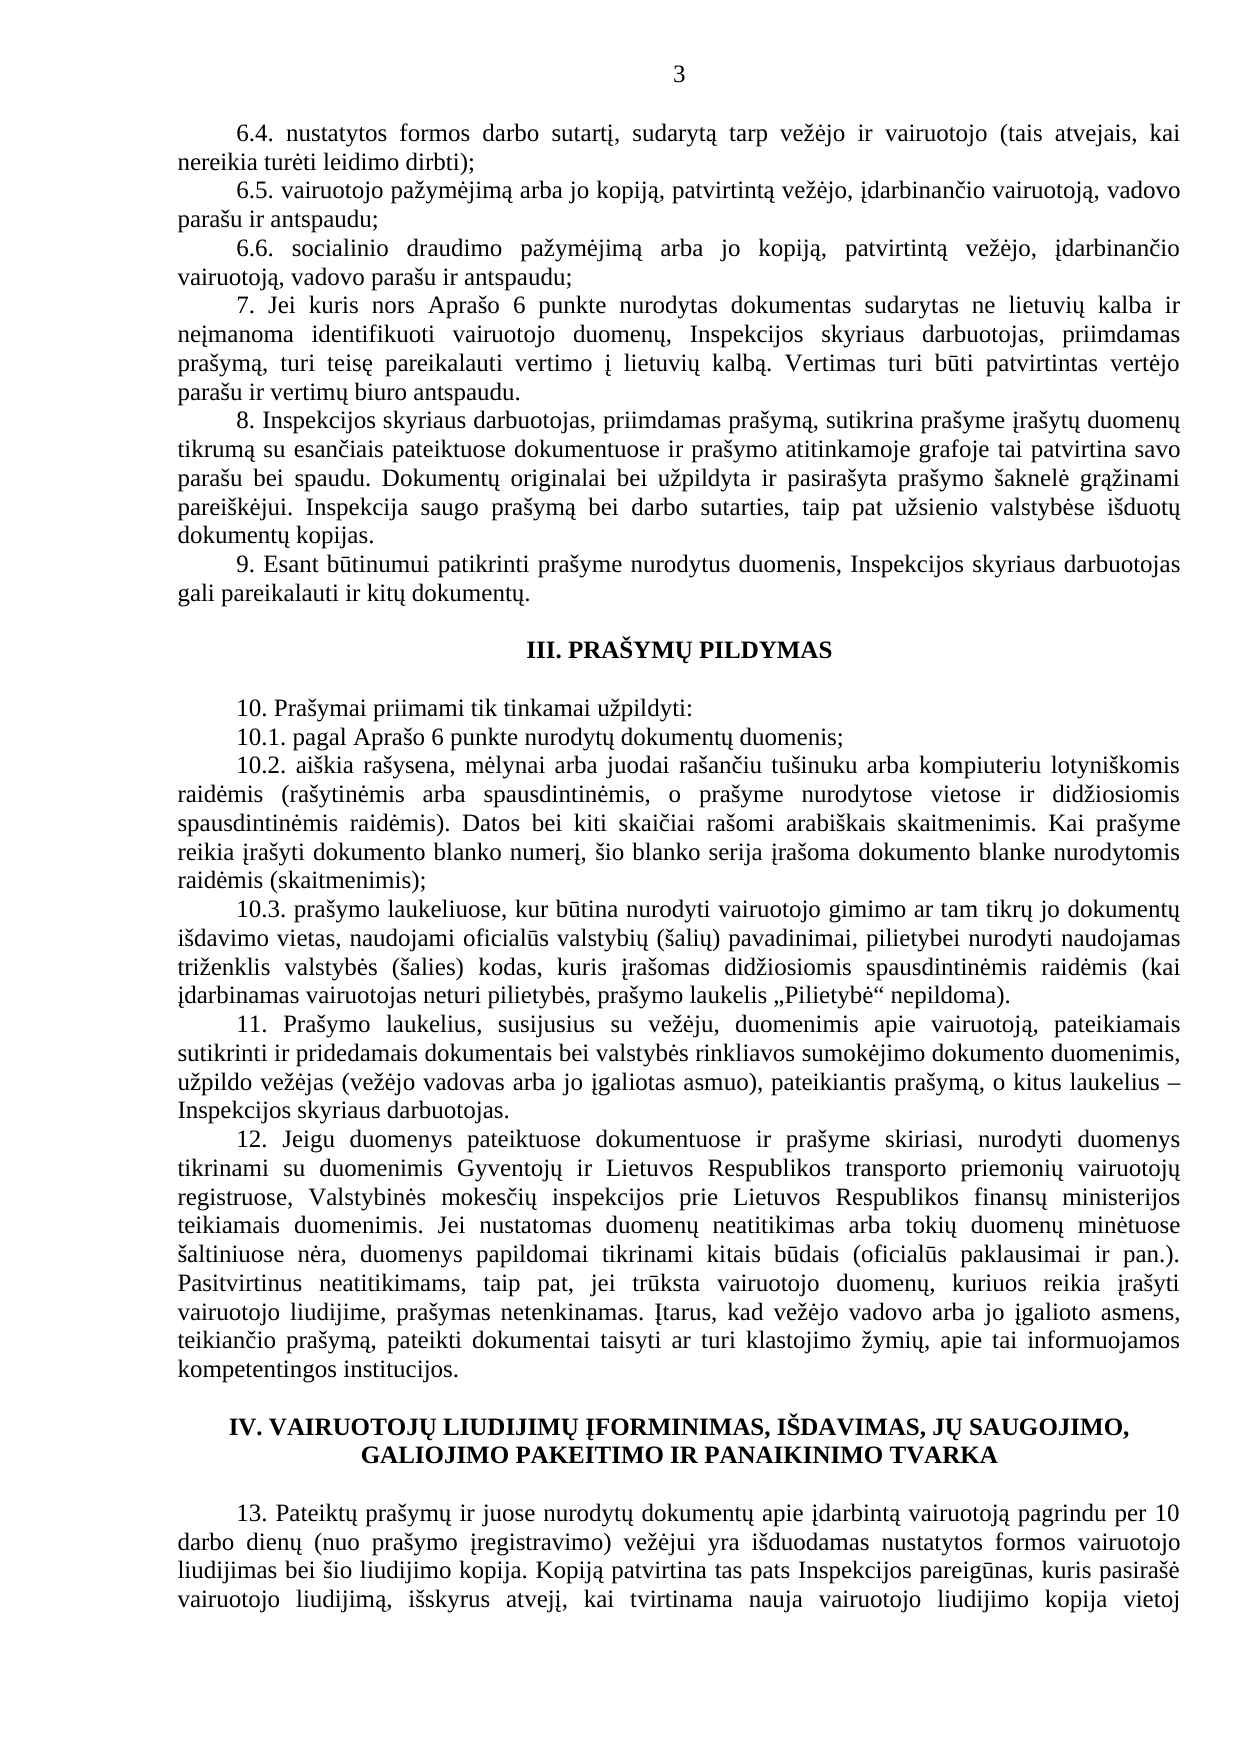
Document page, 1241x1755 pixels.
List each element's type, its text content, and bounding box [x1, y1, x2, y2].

text 6.6. socialinio draudimo pažymėjimą arba jo kopiją, patvirtintą vežėjo, įdarbinančio vairuotoją, vadovo parašu ir antspaudu; [177, 233, 1181, 291]
text 9. Esant būtinumui patikrinti prašyme nurodytus duomenis, Inspekcijos skyriaus darbuotojas gali pareikalauti ir kitų dokumentų. [177, 549, 1181, 607]
text III. PRAŠYMŲ PILDYMAS [177, 636, 1181, 664]
text 13. Pateiktų prašymų ir juose nurodytų dokumentų apie įdarbintą vairuotoją pagrindu per 10 darbo dienų (nuo prašymo įregistravimo) vežėjui yra išduodamas nustatytos formos vairuotojo liudijimas bei šio liudijimo kopija. Kopiją patvirtina tas pats Inspekcijos pareigūnas, kuris pasirašė vairuotojo liudijimą, išskyrus atvejį, kai tvirtinama nauja vairuotojo liudijimo kopija vietoj [177, 1498, 1181, 1613]
text 8. Inspekcijos skyriaus darbuotojas, priimdamas prašymą, sutikrina prašyme įrašytų duomenų tikrumą su esančiais pateiktuose dokumentuose ir prašymo atitinkamoje grafoje tai patvirtina savo parašu bei spaudu. Dokumentų originalai bei užpildyta ir pasirašyta prašymo šaknelė grąžinami pareiškėjui. Inspekcija saugo prašymą bei darbo sutarties, taip pat užsienio valstybėse išduotų dokumentų kopijas. [177, 406, 1181, 549]
text 12. Jeigu duomenys pateiktuose dokumentuose ir prašyme skiriasi, nurodyti duomenys tikrinami su duomenimis Gyventojų ir Lietuvos Respublikos transporto priemonių vairuotojų registruose, Valstybinės mokesčių inspekcijos prie Lietuvos Respublikos finansų ministerijos teikiamais duomenimis. Jei nustatomas duomenų neatitikimas arba tokių duomenų minėtuose šaltiniuose nėra, duomenys papildomai tikrinami kitais būdais (oficialūs paklausimai ir pan.). Pasitvirtinus neatitikimams, taip pat, jei trūksta vairuotojo duomenų, kuriuos reikia įrašyti vairuotojo liudijime, prašymas netenkinamas. Įtarus, kad vežėjo vadovo arba jo įgalioto asmens, teikiančio prašymą, pateikti dokumentai taisyti ar turi klastojimo žymių, apie tai informuojamos kompetentingos institucijos. [177, 1124, 1181, 1383]
text 7. Jei kuris nors Aprašo 6 punkte nurodytas dokumentas sudarytas ne lietuvių kalba ir neįmanoma identifikuoti vairuotojo duomenų, Inspekcijos skyriaus darbuotojas, priimdamas prašymą, turi teisę pareikalauti vertimo į lietuvių kalbą. Vertimas turi būti patvirtintas vertėjo parašu ir vertimų biuro antspaudu. [177, 291, 1181, 406]
text 11. Prašymo laukelius, susijusius su vežėju, duomenimis apie vairuotoją, pateikiamais sutikrinti ir pridedamais dokumentais bei valstybės rinkliavos sumokėjimo dokumento duomenimis, užpildo vežėjas (vežėjo vadovas arba jo įgaliotas asmuo), pateikiantis prašymą, o kitus laukelius – Inspekcijos skyriaus darbuotojas. [177, 1009, 1181, 1124]
text 10.3. prašymo laukeliuose, kur būtina nurodyti vairuotojo gimimo ar tam tikrų jo dokumentų išdavimo vietas, naudojami oficialūs valstybių (šalių) pavadinimai, pilietybei nurodyti naudojamas triženklis valstybės (šalies) kodas, kuris įrašomas didžiosiomis spausdintinėmis raidėmis (kai įdarbinamas vairuotojas neturi pilietybės, prašymo laukelis „Pilietybė“ nepildoma). [177, 894, 1181, 1009]
text 10.1. pagal Aprašo 6 punkte nurodytų dokumentų duomenis; [177, 722, 1181, 751]
text 6.4. nustatytos formos darbo sutartį, sudarytą tarp vežėjo ir vairuotojo (tais atvejais, kai nereikia turėti leidimo dirbti); [177, 118, 1181, 176]
text IV. VAIRUOTOJŲ LIUDIJIMŲ ĮFORMINIMAS, IŠDAVIMAS, JŲ SAUGOJIMO, GALIOJIMO PAKEITIMO IR PANAIKINIMO TVARKA [177, 1412, 1181, 1469]
text 10. Prašymai priimami tik tinkamai užpildyti: [177, 693, 1181, 722]
text 6.5. vairuotojo pažymėjimą arba jo kopiją, patvirtintą vežėjo, įdarbinančio vairuotoją, vadovo parašu ir antspaudu; [177, 176, 1181, 233]
text 10.2. aiškia rašysena, mėlynai arba juodai rašančiu tušinuku arba kompiuteriu lotyniškomis raidėmis (rašytinėmis arba spausdintinėmis, o prašyme nurodytose vietose ir didžiosiomis spausdintinėmis raidėmis). Datos bei kiti skaičiai rašomi arabiškais skaitmenimis. Kai prašyme reikia įrašyti dokumento blanko numerį, šio blanko serija įrašoma dokumento blanke nurodytomis raidėmis (skaitmenimis); [177, 751, 1181, 894]
